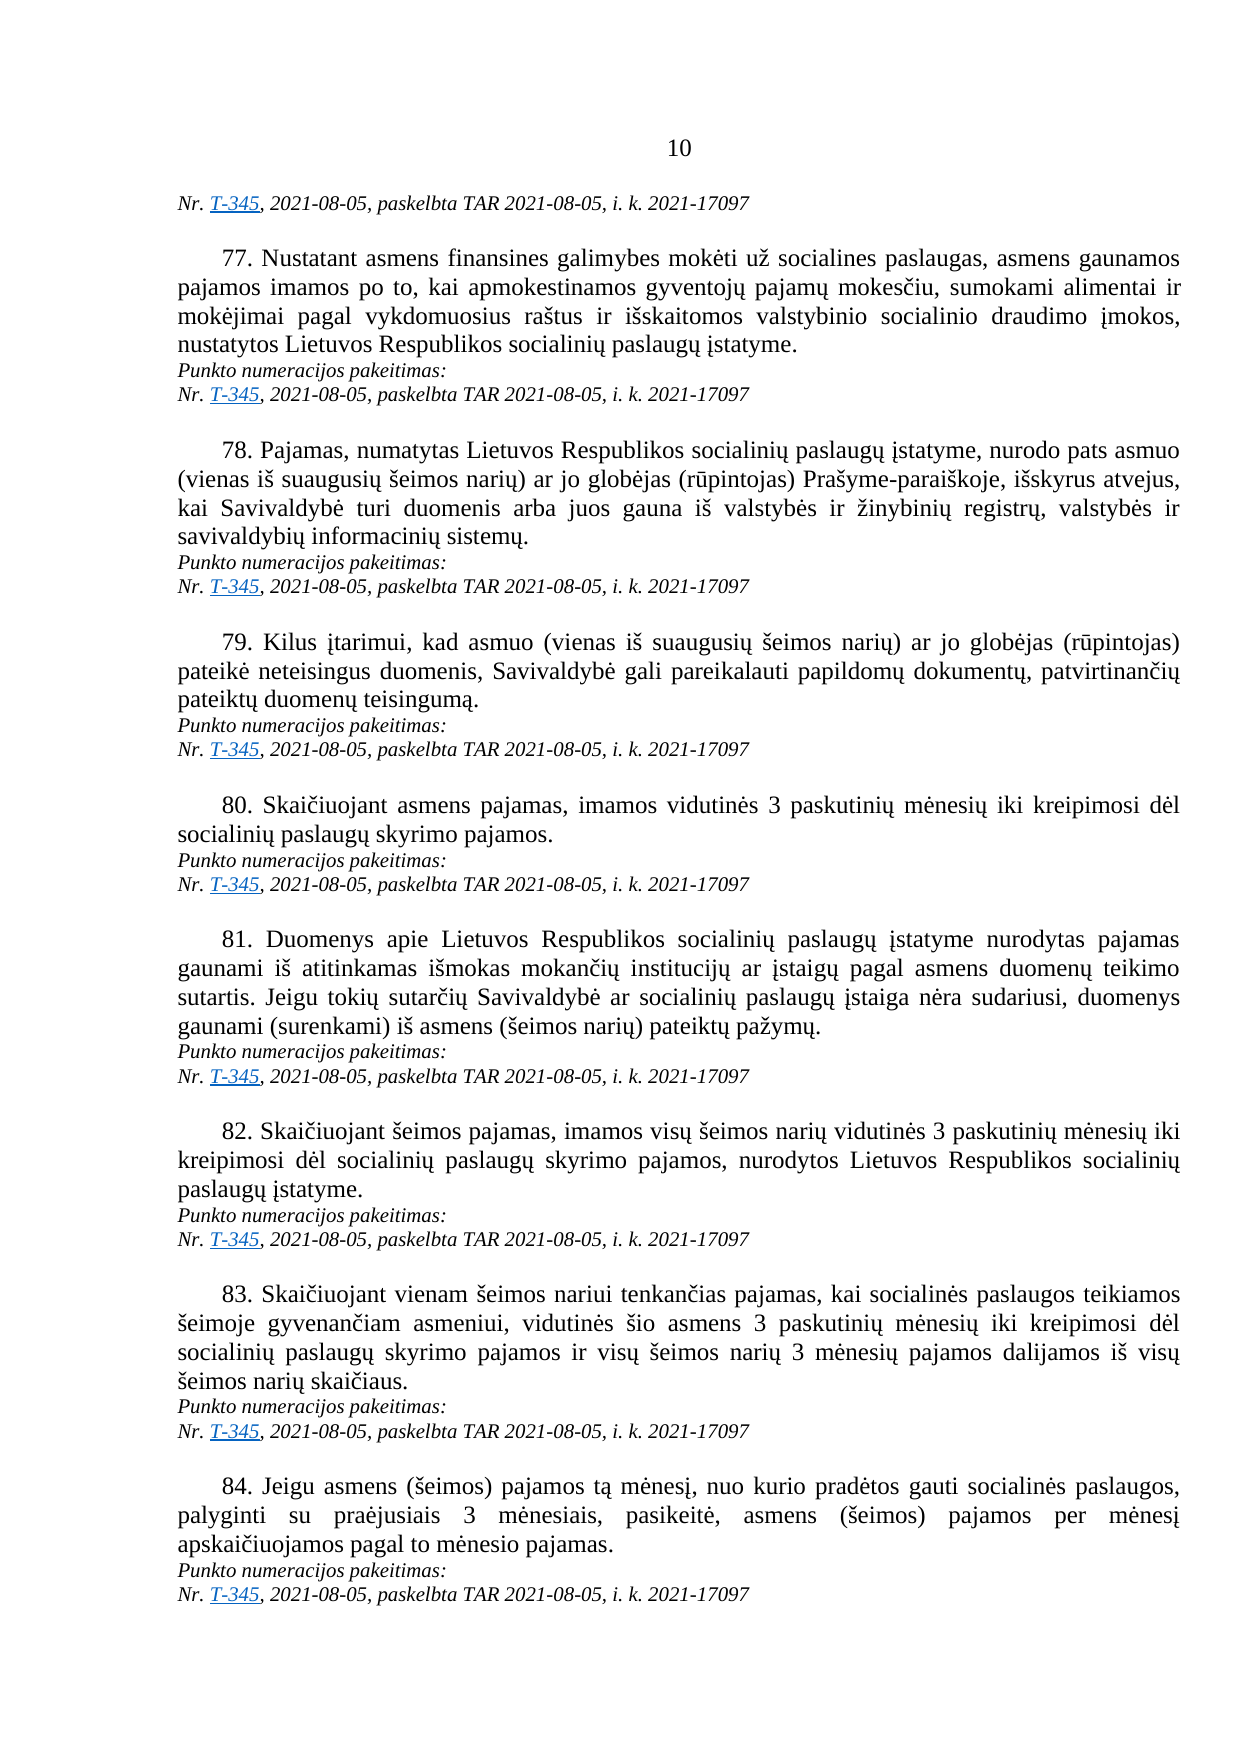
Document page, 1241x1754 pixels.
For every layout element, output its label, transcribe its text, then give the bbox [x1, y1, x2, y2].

text Punkto numeracijos pakeitimas: [177, 1394, 1181, 1418]
text Punkto numeracijos pakeitimas: [177, 1203, 1181, 1227]
text Nr. T-345, 2021-08-05, paskelbta TAR 2021-08-05, i. k. 2021-17097 [177, 737, 1181, 761]
text 79. Kilus įtarimui, kad asmuo (vienas iš suaugusių šeimos narių) ar jo globėjas (rūpintojas) pateikė neteisingus duomenis, Savivaldybė gali pareikalauti papildomų dokumentų, patvirtinančių pateiktų duomenų teisingumą. [177, 627, 1181, 713]
text Nr. T-345, 2021-08-05, paskelbta TAR 2021-08-05, i. k. 2021-17097 [177, 1063, 1181, 1088]
text Nr. T-345, 2021-08-05, paskelbta TAR 2021-08-05, i. k. 2021-17097 [177, 1418, 1181, 1443]
text Nr. T-345, 2021-08-05, paskelbta TAR 2021-08-05, i. k. 2021-17097 [177, 574, 1181, 598]
text Nr. T-345, 2021-08-05, paskelbta TAR 2021-08-05, i. k. 2021-17097 [177, 382, 1181, 406]
text Nr. T-345, 2021-08-05, paskelbta TAR 2021-08-05, i. k. 2021-17097 [177, 1227, 1181, 1251]
text Nr. T-345, 2021-08-05, paskelbta TAR 2021-08-05, i. k. 2021-17097 [177, 1582, 1181, 1606]
text Nr. T-345, 2021-08-05, paskelbta TAR 2021-08-05, i. k. 2021-17097 [177, 872, 1181, 896]
text Punkto numeracijos pakeitimas: [177, 358, 1181, 382]
text 81. Duomenys apie Lietuvos Respublikos socialinių paslaugų įstatyme nurodytas pajamas gaunami iš atitinkamas išmokas mokančių institucijų ar įstaigų pagal asmens duomenų teikimo sutartis. Jeigu tokių sutarčių Savivaldybė ar socialinių paslaugų įstaiga nėra sudariusi, duomenys gaunami (surenkami) iš asmens (šeimos narių) pateiktų pažymų. [177, 924, 1181, 1039]
text Punkto numeracijos pakeitimas: [177, 1039, 1181, 1063]
text 84. Jeigu asmens (šeimos) pajamos tą mėnesį, nuo kurio pradėtos gauti socialinės paslaugos, palyginti su praėjusiais 3 mėnesiais, pasikeitė, asmens (šeimos) pajamos per mėnesį apskaičiuojamos pagal to mėnesio pajamas. [177, 1471, 1181, 1558]
text Punkto numeracijos pakeitimas: [177, 713, 1181, 737]
text Punkto numeracijos pakeitimas: [177, 848, 1181, 872]
text Nr. T-345, 2021-08-05, paskelbta TAR 2021-08-05, i. k. 2021-17097 [177, 190, 1181, 214]
text 82. Skaičiuojant šeimos pajamas, imamos visų šeimos narių vidutinės 3 paskutinių mėnesių iki kreipimosi dėl socialinių paslaugų skyrimo pajamos, nurodytos Lietuvos Respublikos socialinių paslaugų įstatyme. [177, 1116, 1181, 1203]
text 78. Pajamas, numatytas Lietuvos Respublikos socialinių paslaugų įstatyme, nurodo pats asmuo (vienas iš suaugusių šeimos narių) ar jo globėjas (rūpintojas) Prašyme-paraiškoje, išskyrus atvejus, kai Savivaldybė turi duomenis arba juos gauna iš valstybės ir žinybinių registrų, valstybės ir savivaldybių informacinių sistemų. [177, 435, 1181, 550]
text Punkto numeracijos pakeitimas: [177, 1558, 1181, 1582]
text Punkto numeracijos pakeitimas: [177, 550, 1181, 574]
text 80. Skaičiuojant asmens pajamas, imamos vidutinės 3 paskutinių mėnesių iki kreipimosi dėl socialinių paslaugų skyrimo pajamos. [177, 790, 1181, 848]
text 77. Nustatant asmens finansines galimybes mokėti už socialines paslaugas, asmens gaunamos pajamos imamos po to, kai apmokestinamos gyventojų pajamų mokesčiu, sumokami alimentai ir mokėjimai pagal vykdomuosius raštus ir išskaitomos valstybinio socialinio draudimo įmokos, nustatytos Lietuvos Respublikos socialinių paslaugų įstatyme. [177, 243, 1181, 358]
text 83. Skaičiuojant vienam šeimos nariui tenkančias pajamas, kai socialinės paslaugos teikiamos šeimoje gyvenančiam asmeniui, vidutinės šio asmens 3 paskutinių mėnesių iki kreipimosi dėl socialinių paslaugų skyrimo pajamos ir visų šeimos narių 3 mėnesių pajamos dalijamos iš visų šeimos narių skaičiaus. [177, 1279, 1181, 1394]
